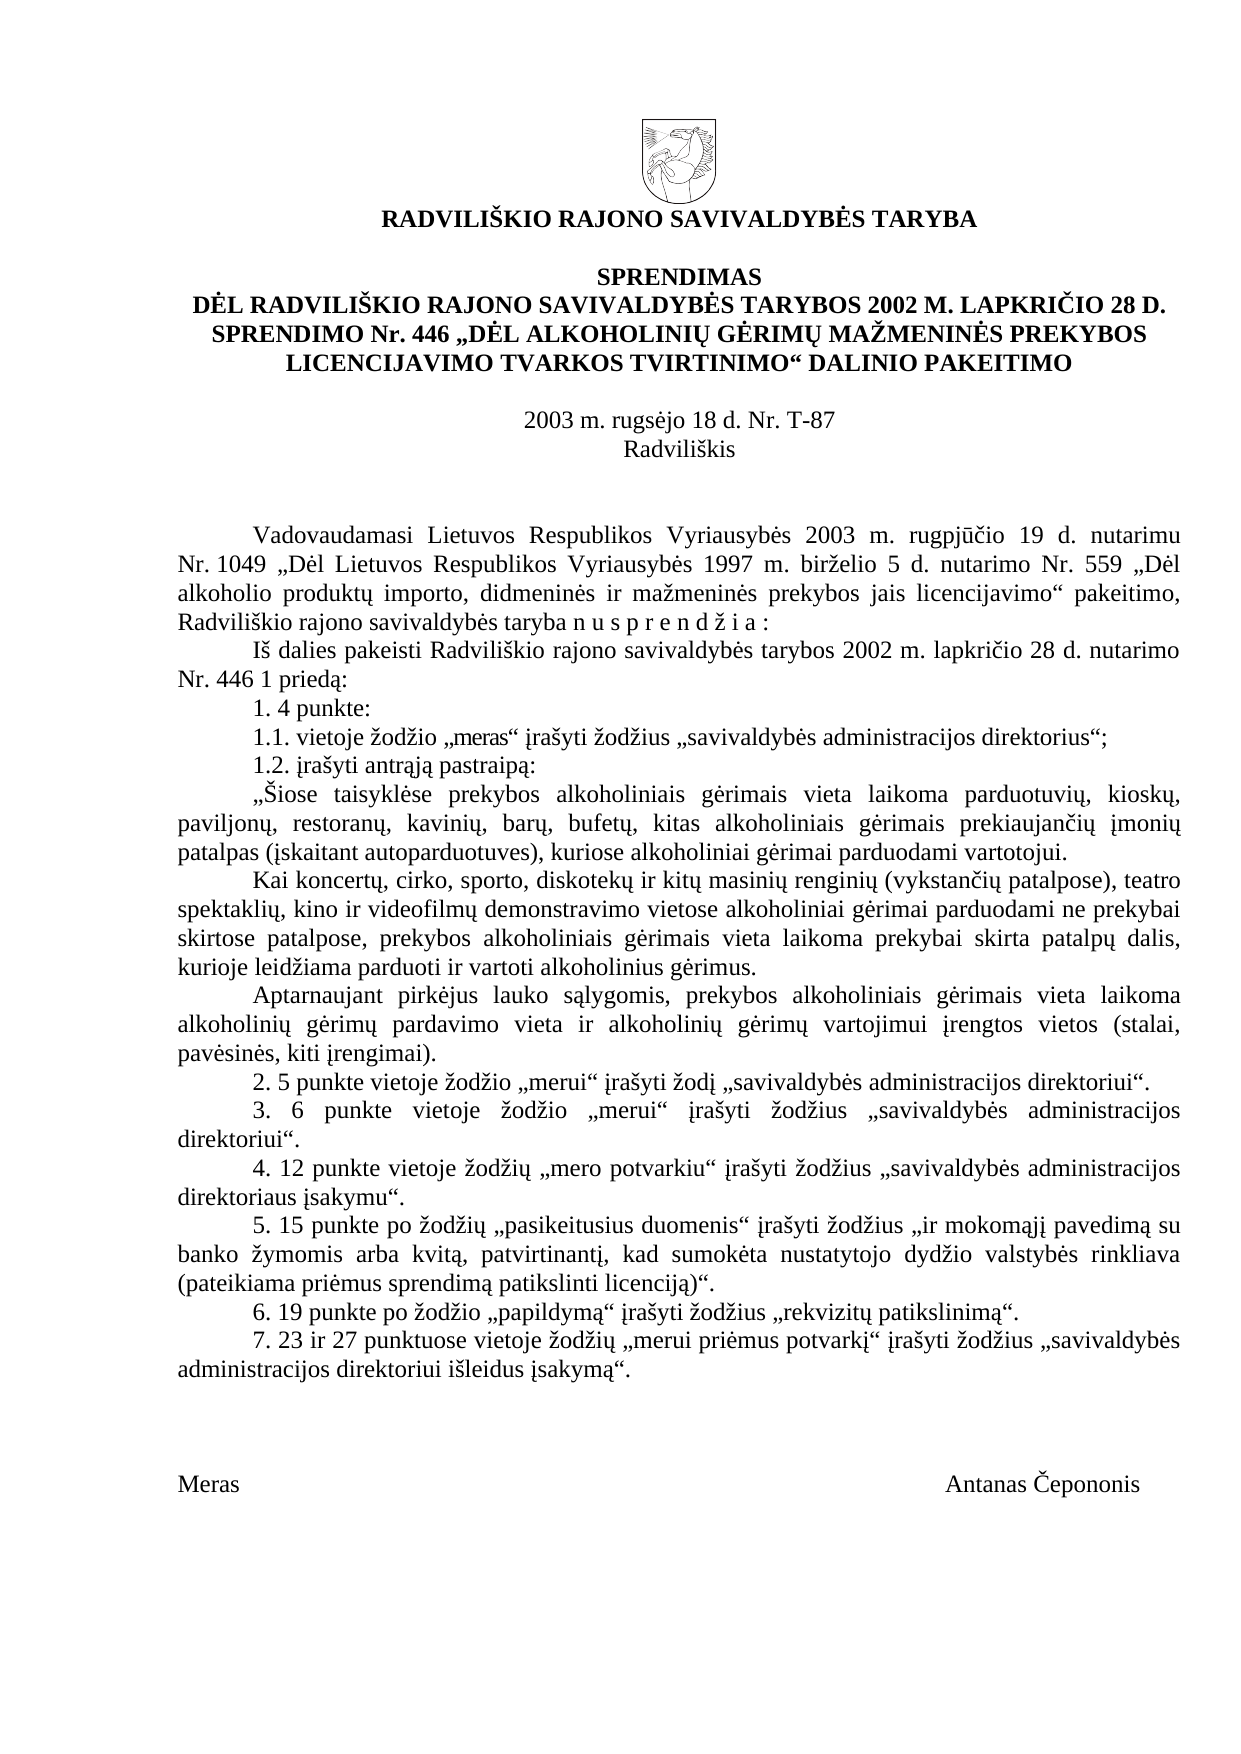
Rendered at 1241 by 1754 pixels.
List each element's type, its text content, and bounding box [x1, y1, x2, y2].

text 3. 6 punkte vietoje žodžio „merui“ įrašyti žodžius „savivaldybės administracijos direktoriui“. [177, 1095, 1181, 1153]
text Vadovaudamasi Lietuvos Respublikos Vyriausybės 2003 m. rugpjūčio 19 d. nutarimu Nr. 1049 „Dėl Lietuvos Respublikos Vyriausybės 1997 m. birželio 5 d. nutarimo Nr. 559 „Dėl alkoholio produktų importo, didmeninės ir mažmeninės prekybos jais licencijavimo“ pakeitimo, Radviliškio rajono savivaldybės taryba nusprendžia: [177, 520, 1181, 635]
text „Šiose taisyklėse prekybos alkoholiniais gėrimais vieta laikoma parduotuvių, kioskų, paviljonų, restoranų, kavinių, barų, bufetų, kitas alkoholiniais gėrimais prekiaujančių įmonių patalpas (įskaitant autoparduotuves), kuriose alkoholiniai gėrimai parduodami vartotojui. [177, 779, 1181, 865]
text 5. 15 punkte po žodžių „pasikeitusius duomenis“ įrašyti žodžius „ir mokomąjį pavedimą su banko žymomis arba kvitą, patvirtinantį, kad sumokėta nustatytojo dydžio valstybės rinkliava (pateikiama priėmus sprendimą patikslinti licenciją)“. [177, 1210, 1181, 1297]
text Kai koncertų, cirko, sporto, diskotekų ir kitų masinių renginių (vykstančių patalpose), teatro spektaklių, kino ir videofilmų demonstravimo vietose alkoholiniai gėrimai parduodami ne prekybai skirtose patalpose, prekybos alkoholiniais gėrimais vieta laikoma prekybai skirta patalpų dalis, kurioje leidžiama parduoti ir vartoti alkoholinius gėrimus. [177, 865, 1181, 980]
text 2003 m. rugsėjo 18 d. Nr. T-87 [177, 405, 1181, 434]
text Meras Antanas Čepononis [177, 1469, 1181, 1498]
text 1.2. įrašyti antrąją pastraipą: [177, 750, 1181, 779]
text 7. 23 ir 27 punktuose vietoje žodžių „merui priėmus potvarkį“ įrašyti žodžius „savivaldybės administracijos direktoriui išleidus įsakymą“. [177, 1325, 1181, 1383]
text RADVILIŠKIO RAJONO SAVIVALDYBĖS TARYBA [177, 204, 1181, 233]
text 4. 12 punkte vietoje žodžių „mero potvarkiu“ įrašyti žodžius „savivaldybės administracijos direktoriaus įsakymu“. [177, 1153, 1181, 1210]
text Iš dalies pakeisti Radviliškio rajono savivaldybės tarybos 2002 m. lapkričio 28 d. nutarimo Nr. 446 1 priedą: [177, 635, 1181, 693]
text Radviliškis [177, 434, 1181, 463]
text Aptarnaujant pirkėjus lauko sąlygomis, prekybos alkoholiniais gėrimais vieta laikoma alkoholinių gėrimų pardavimo vieta ir alkoholinių gėrimų vartojimui įrengtos vietos (stalai, pavėsinės, kiti įrengimai). [177, 980, 1181, 1067]
text 6. 19 punkte po žodžio „papildymą“ įrašyti žodžius „rekvizitų patikslinimą“. [177, 1297, 1181, 1325]
text 1. 4 punkte: [177, 693, 1181, 722]
text 1.1. vietoje žodžio „meras“ įrašyti žodžius „savivaldybės administracijos direktorius“; [177, 722, 1181, 750]
text DĖL RADVILIŠKIO RAJONO SAVIVALDYBĖS TARYBOS 2002 M. LAPKRIČIO 28 D. SPRENDIMO Nr. 446 „DĖL ALKOHOLINIŲ GĖRIMŲ MAŽMENINĖS PREKYBOS LICENCIJAVIMO TVARKOS TVIRTINIMO“ DALINIO PAKEITIMO [177, 290, 1181, 377]
text 2. 5 punkte vietoje žodžio „merui“ įrašyti žodį „savivaldybės administracijos direktoriui“. [177, 1067, 1181, 1095]
text SPRENDIMAS [177, 262, 1181, 290]
